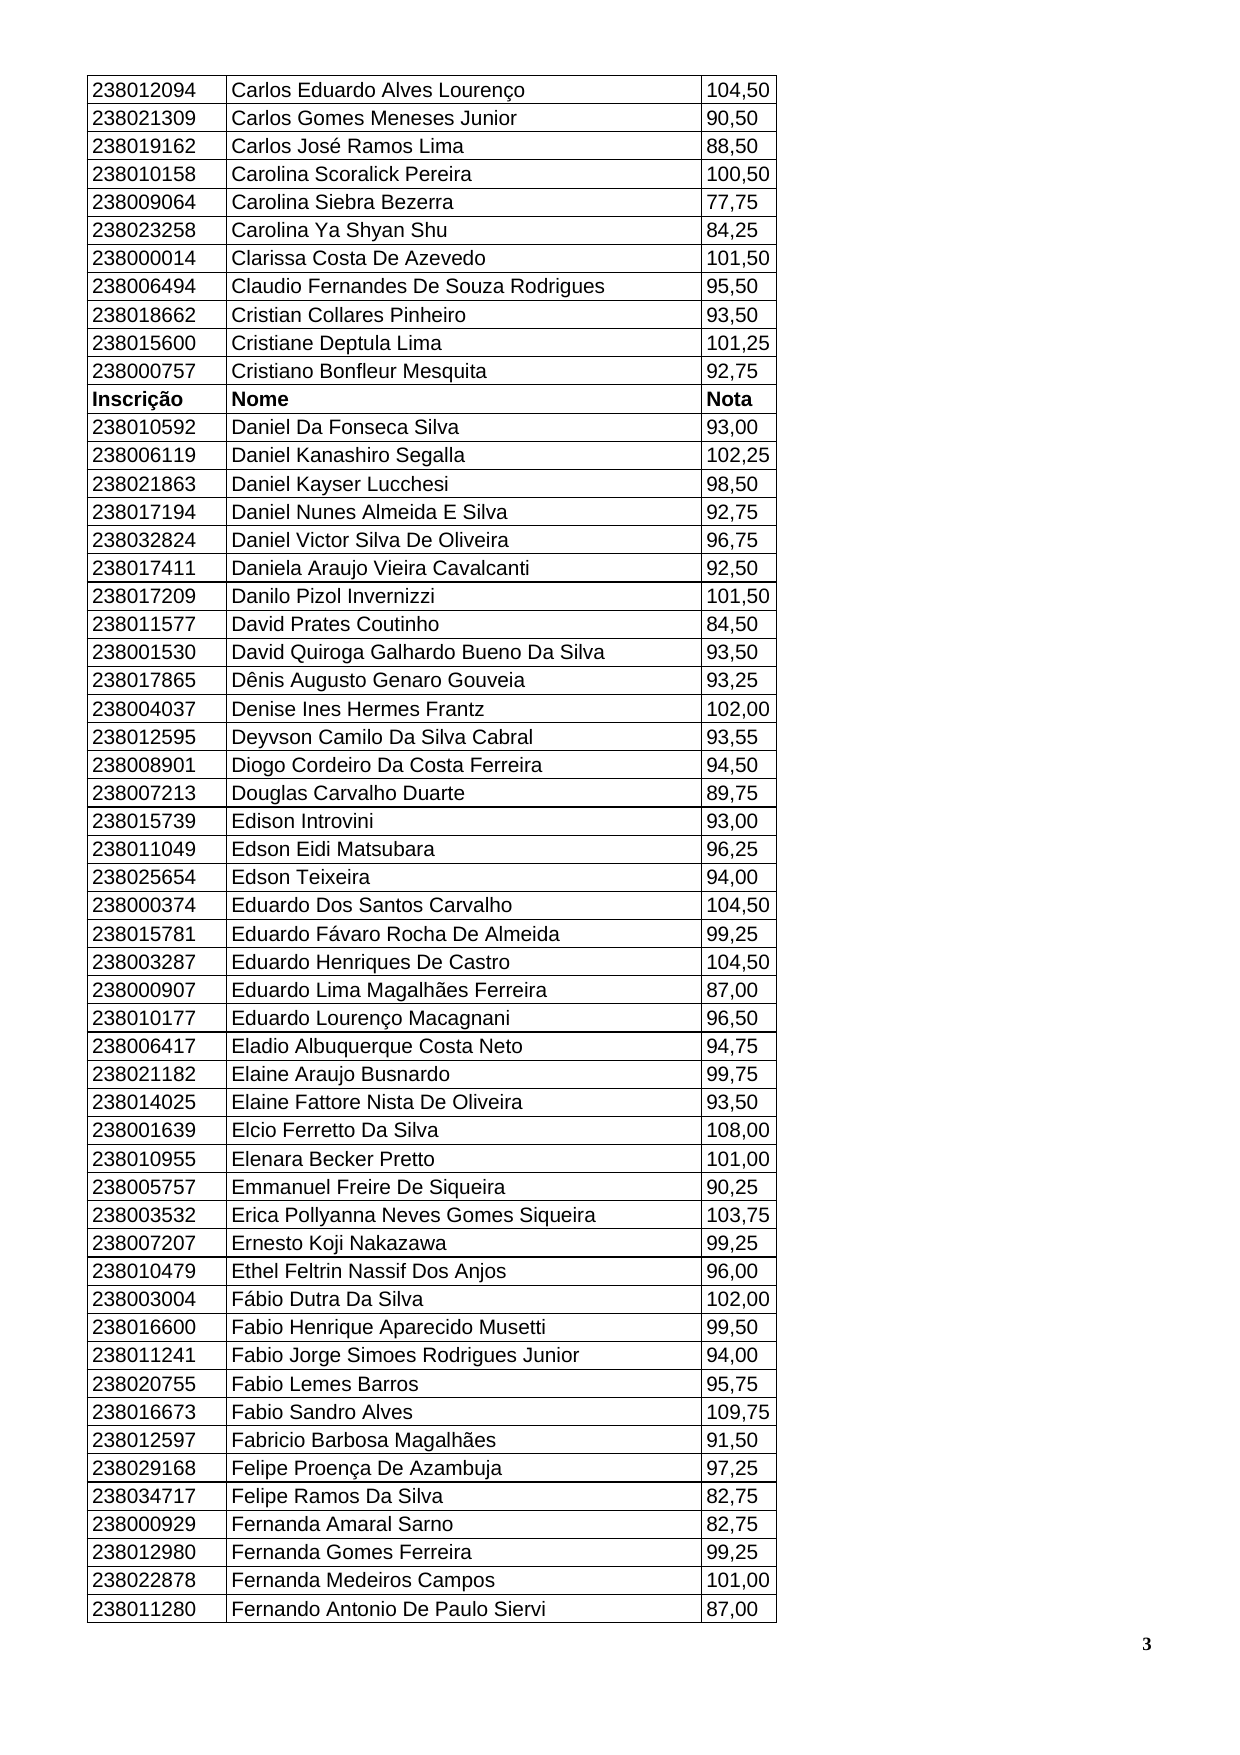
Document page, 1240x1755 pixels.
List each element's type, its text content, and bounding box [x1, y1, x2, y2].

table_cell Carolina Ya Shyan Shu [227, 217, 701, 244]
table_cell 99,25 [702, 1539, 776, 1566]
table_cell 238016600 [88, 1314, 226, 1341]
table_cell 96,50 [702, 1004, 776, 1031]
table_cell 238000374 [88, 892, 226, 919]
table_cell Inscrição [88, 385, 226, 413]
table_cell 238000929 [88, 1511, 226, 1538]
table_cell 238001639 [88, 1117, 226, 1144]
table_cell 238010177 [88, 1004, 226, 1031]
table_cell 238006119 [88, 442, 226, 469]
table_cell 96,00 [702, 1258, 776, 1284]
table_cell 238023258 [88, 217, 226, 244]
table_cell 90,50 [702, 104, 776, 131]
table_cell Carolina Scoralick Pereira [227, 160, 701, 187]
table_cell 97,25 [702, 1454, 776, 1481]
table_cell 238007207 [88, 1229, 226, 1256]
table_cell Erica Pollyanna Neves Gomes Siqueira [227, 1201, 701, 1228]
table_cell Daniel Kayser Lucchesi [227, 470, 701, 497]
table_cell 238000907 [88, 976, 226, 1003]
table_cell Eduardo Henriques De Castro [227, 948, 701, 975]
table_cell 93,55 [702, 723, 776, 750]
table_cell 238003287 [88, 948, 226, 975]
table_cell 101,50 [702, 583, 776, 609]
table_cell 238015600 [88, 329, 226, 356]
table_cell 93,50 [702, 301, 776, 328]
table_cell 104,50 [702, 76, 776, 103]
table_cell 238010955 [88, 1145, 226, 1172]
table_cell Eduardo Lima Magalhães Ferreira [227, 976, 701, 1003]
table_cell 109,75 [702, 1398, 776, 1425]
table_cell 94,75 [702, 1033, 776, 1059]
table_cell Eduardo Lourenço Macagnani [227, 1004, 701, 1031]
table_cell 77,75 [702, 189, 776, 216]
table_cell Carolina Siebra Bezerra [227, 189, 701, 216]
table_cell Nome [227, 385, 701, 413]
table_cell Deyvson Camilo Da Silva Cabral [227, 723, 701, 750]
table_cell Cristiane Deptula Lima [227, 329, 701, 356]
table_cell 93,00 [702, 414, 776, 441]
table_cell Elenara Becker Pretto [227, 1145, 701, 1172]
table_cell Emmanuel Freire De Siqueira [227, 1173, 701, 1200]
table_cell 238021863 [88, 470, 226, 497]
table_cell 238020755 [88, 1370, 226, 1397]
table_cell Fabio Lemes Barros [227, 1370, 701, 1397]
table_cell 238014025 [88, 1089, 226, 1116]
table_cell David Quiroga Galhardo Bueno Da Silva [227, 639, 701, 666]
table_cell 99,25 [702, 1229, 776, 1256]
table_cell 99,50 [702, 1314, 776, 1341]
table_cell Eduardo Fávaro Rocha De Almeida [227, 920, 701, 947]
table_cell 89,75 [702, 779, 776, 806]
table_cell 95,75 [702, 1370, 776, 1397]
table_cell 238015781 [88, 920, 226, 947]
table_cell 238005757 [88, 1173, 226, 1200]
table_cell 93,25 [702, 667, 776, 694]
table_cell Clarissa Costa De Azevedo [227, 245, 701, 272]
table_cell David Prates Coutinho [227, 611, 701, 638]
table_cell Eduardo Dos Santos Carvalho [227, 892, 701, 919]
table_cell 102,25 [702, 442, 776, 469]
table_cell 238000014 [88, 245, 226, 272]
table_cell 238006494 [88, 273, 226, 300]
table_cell 100,50 [702, 160, 776, 187]
table_cell 87,00 [702, 976, 776, 1003]
table_cell 238017411 [88, 554, 226, 581]
table_cell 88,50 [702, 132, 776, 159]
table_cell 82,75 [702, 1483, 776, 1509]
table_cell Fabio Jorge Simoes Rodrigues Junior [227, 1342, 701, 1369]
table_cell Ernesto Koji Nakazawa [227, 1229, 701, 1256]
table_cell Elaine Fattore Nista De Oliveira [227, 1089, 701, 1116]
table_cell 238000757 [88, 357, 226, 384]
table_cell 238004037 [88, 695, 226, 722]
table_cell 94,00 [702, 1342, 776, 1369]
table_cell 93,50 [702, 1089, 776, 1116]
table_cell 238011577 [88, 611, 226, 638]
table_cell 238025654 [88, 864, 226, 891]
table_cell Ethel Feltrin Nassif Dos Anjos [227, 1258, 701, 1284]
table_cell 93,50 [702, 639, 776, 666]
table_cell Fábio Dutra Da Silva [227, 1286, 701, 1313]
table_cell 238016673 [88, 1398, 226, 1425]
table_cell 238001530 [88, 639, 226, 666]
table_cell Fabio Sandro Alves [227, 1398, 701, 1425]
table_cell Fabio Henrique Aparecido Musetti [227, 1314, 701, 1341]
table_cell Elaine Araujo Busnardo [227, 1061, 701, 1088]
table_cell Edson Teixeira [227, 864, 701, 891]
table_cell 102,00 [702, 1286, 776, 1313]
table_cell 99,75 [702, 1061, 776, 1088]
table_cell Dênis Augusto Genaro Gouveia [227, 667, 701, 694]
table_cell 94,00 [702, 864, 776, 891]
table_cell 87,00 [702, 1595, 776, 1622]
table_cell 92,75 [702, 357, 776, 384]
table_cell 96,75 [702, 526, 776, 553]
table_cell Fernanda Amaral Sarno [227, 1511, 701, 1538]
table_cell 82,75 [702, 1511, 776, 1538]
table_cell 238003532 [88, 1201, 226, 1228]
table_cell 238010158 [88, 160, 226, 187]
table_cell 90,25 [702, 1173, 776, 1200]
table_cell Fernanda Gomes Ferreira [227, 1539, 701, 1566]
table_cell 101,00 [702, 1567, 776, 1594]
table_cell Carlos Eduardo Alves Lourenço [227, 76, 701, 103]
table_cell Felipe Proença De Azambuja [227, 1454, 701, 1481]
table_cell Daniela Araujo Vieira Cavalcanti [227, 554, 701, 581]
table_cell 238015739 [88, 808, 226, 834]
table_cell 101,25 [702, 329, 776, 356]
table_cell 238032824 [88, 526, 226, 553]
table_cell Carlos José Ramos Lima [227, 132, 701, 159]
table_cell 238021309 [88, 104, 226, 131]
table_cell 98,50 [702, 470, 776, 497]
table_cell 93,00 [702, 808, 776, 834]
table_cell Fabricio Barbosa Magalhães [227, 1426, 701, 1453]
table_cell 102,00 [702, 695, 776, 722]
table_cell Fernando Antonio De Paulo Siervi [227, 1595, 701, 1622]
table_cell Cristiano Bonfleur Mesquita [227, 357, 701, 384]
table_cell Fernanda Medeiros Campos [227, 1567, 701, 1594]
table_cell 238011280 [88, 1595, 226, 1622]
table_cell 238012597 [88, 1426, 226, 1453]
table_cell 238009064 [88, 189, 226, 216]
table_cell 95,50 [702, 273, 776, 300]
table_cell 238017865 [88, 667, 226, 694]
table_cell 238011049 [88, 836, 226, 863]
table_cell Edson Eidi Matsubara [227, 836, 701, 863]
table_cell Edison Introvini [227, 808, 701, 834]
table_cell 238034717 [88, 1483, 226, 1509]
table_cell 238029168 [88, 1454, 226, 1481]
table_cell Nota [702, 385, 776, 413]
table_cell Daniel Nunes Almeida E Silva [227, 498, 701, 525]
table_cell 238018662 [88, 301, 226, 328]
table_cell Daniel Victor Silva De Oliveira [227, 526, 701, 553]
table_cell Claudio Fernandes De Souza Rodrigues [227, 273, 701, 300]
table_cell 238022878 [88, 1567, 226, 1594]
table_cell Carlos Gomes Meneses Junior [227, 104, 701, 131]
table_cell 238017194 [88, 498, 226, 525]
table_cell Elcio Ferretto Da Silva [227, 1117, 701, 1144]
table_cell Eladio Albuquerque Costa Neto [227, 1033, 701, 1059]
table_cell 92,75 [702, 498, 776, 525]
table_cell 238010479 [88, 1258, 226, 1284]
table_cell 104,50 [702, 892, 776, 919]
table_cell 238008901 [88, 751, 226, 778]
table_cell 238019162 [88, 132, 226, 159]
table_cell 238011241 [88, 1342, 226, 1369]
table_cell 99,25 [702, 920, 776, 947]
table_cell 238003004 [88, 1286, 226, 1313]
table_cell 96,25 [702, 836, 776, 863]
table_cell 238012094 [88, 76, 226, 103]
table_cell 238012980 [88, 1539, 226, 1566]
table_cell 238017209 [88, 583, 226, 609]
table_cell Cristian Collares Pinheiro [227, 301, 701, 328]
table_cell 238010592 [88, 414, 226, 441]
table_cell 101,00 [702, 1145, 776, 1172]
table_cell Danilo Pizol Invernizzi [227, 583, 701, 609]
table_cell 84,50 [702, 611, 776, 638]
table_cell 84,25 [702, 217, 776, 244]
table_cell 91,50 [702, 1426, 776, 1453]
table_cell 94,50 [702, 751, 776, 778]
table_cell 238006417 [88, 1033, 226, 1059]
table_cell 238021182 [88, 1061, 226, 1088]
table_cell Douglas Carvalho Duarte [227, 779, 701, 806]
table_cell 108,00 [702, 1117, 776, 1144]
table_cell 103,75 [702, 1201, 776, 1228]
table_cell 238012595 [88, 723, 226, 750]
table_cell Felipe Ramos Da Silva [227, 1483, 701, 1509]
table_cell 238007213 [88, 779, 226, 806]
table_cell Diogo Cordeiro Da Costa Ferreira [227, 751, 701, 778]
table_cell Daniel Kanashiro Segalla [227, 442, 701, 469]
table_cell Denise Ines Hermes Frantz [227, 695, 701, 722]
table_cell Daniel Da Fonseca Silva [227, 414, 701, 441]
table_cell 92,50 [702, 554, 776, 581]
table_cell 101,50 [702, 245, 776, 272]
table_cell 104,50 [702, 948, 776, 975]
